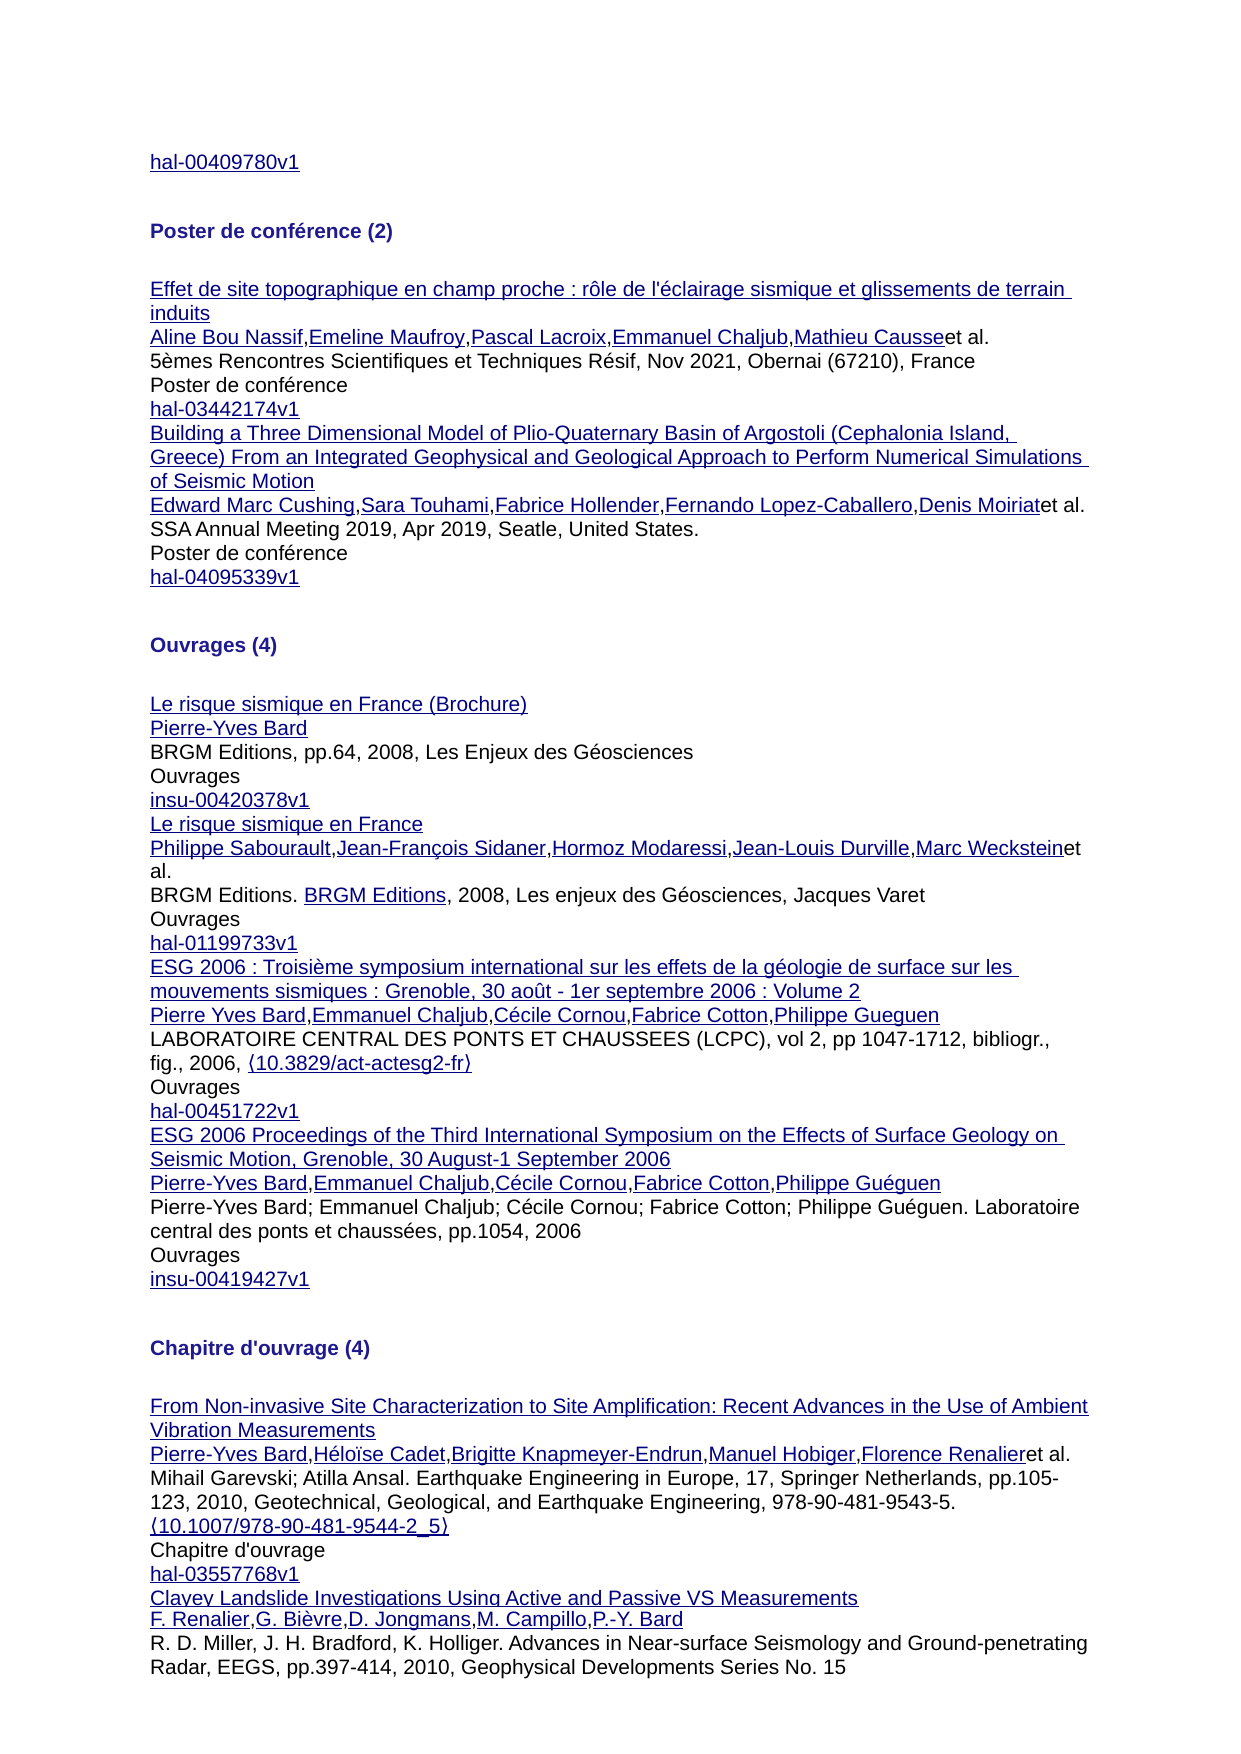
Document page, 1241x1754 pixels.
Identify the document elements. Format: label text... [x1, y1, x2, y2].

table_cell Clayey Landslide Investigations Using Active and Passive VS Measurements F. Renalier,G. Bièvre,D. Jongmans,M. Campillo,P.-Y. Bard R. D. Miller, J. H. Bradford, K. Holliger. Advances in Near-surface Seismology and Ground-penetrating Radar, EEGS, pp.397-414, 2010, Geophysical Developments Series No. 15 [150, 1585, 1090, 1679]
table_cell ESG 2006 : Troisième symposium international sur les effets de la géologie de surface sur les mouvements sismiques : Grenoble, 30 août - 1er septembre 2006 : Volume 2 Pierre Yves Bard,Emmanuel Chaljub,Cécile Cornou,Fabrice Cotton,Philippe Gueguen LABORATOIRE CENTRAL DES PONTS ET CHAUSSEES (LCPC), vol 2, pp 1047-1712, bibliogr., fig., 2006, ⟨10.3829/act-actesg2-fr⟩ Ouvrages hal-00451722v1 [150, 955, 1090, 1123]
table_header Effet de site topographique en champ proche : rôle de l'éclairage sismique et glissements de terrain induits Aline Bou Nassif,Emeline Maufroy,Pascal Lacroix,Emmanuel Chaljub,Mathieu Causseet al. 5èmes Rencontres Scientifiques et Techniques Résif, Nov 2021, Obernai (67210), France Poster de conférence hal-03442174v1 [150, 277, 1090, 421]
table_cell Building a Three Dimensional Model of Plio-Quaternary Basin of Argostoli (Cephalonia Island, Greece) From an Integrated Geophysical and Geological Approach to Perform Numerical Simulations of Seismic Motion Edward Marc Cushing,Sara Touhami,Fabrice Hollender,Fernando Lopez-Caballero,Denis Moiriatet al. SSA Annual Meeting 2019, Apr 2019, Seatle, United States. Poster de conférence hal-04095339v1 [150, 421, 1090, 588]
table_cell Le risque sismique en France Philippe Sabourault,Jean-François Sidaner,Hormoz Modaressi,Jean-Louis Durville,Marc Wecksteinet al. BRGM Editions. BRGM Editions, 2008, Les enjeux des Géosciences, Jacques Varet Ouvrages hal-01199733v1 [150, 811, 1090, 955]
subtitle Poster de conférence (2) [150, 219, 1090, 243]
subtitle Ouvrages (4) [150, 633, 1090, 657]
table_header Le risque sismique en France (Brochure) Pierre-Yves Bard BRGM Editions, pp.64, 2008, Les Enjeux des Géosciences Ouvrages insu-00420378v1 [150, 692, 1090, 811]
table_cell hal-00409780v1 [150, 150, 1090, 174]
table_cell ESG 2006 Proceedings of the Third International Symposium on the Effects of Surface Geology on Seismic Motion, Grenoble, 30 August-1 September 2006 Pierre-Yves Bard,Emmanuel Chaljub,Cécile Cornou,Fabrice Cotton,Philippe Guéguen Pierre-Yves Bard; Emmanuel Chaljub; Cécile Cornou; Fabrice Cotton; Philippe Guéguen. Laboratoire central des ponts et chaussées, pp.1054, 2006 Ouvrages insu-00419427v1 [150, 1123, 1090, 1291]
subtitle Chapitre d'ouvrage (4) [150, 1335, 1090, 1359]
table_header From Non-invasive Site Characterization to Site Amplification: Recent Advances in the Use of Ambient Vibration Measurements Pierre-Yves Bard,Héloïse Cadet,Brigitte Knapmeyer-Endrun,Manuel Hobiger,Florence Renalieret al. Mihail Garevski; Atilla Ansal. Earthquake Engineering in Europe, 17, Springer Netherlands, pp.105-123, 2010, Geotechnical, Geological, and Earthquake Engineering, 978-90-481-9543-5. ⟨10.1007/978-90-481-9544-2_5⟩ Chapitre d'ouvrage hal-03557768v1 [150, 1394, 1090, 1585]
